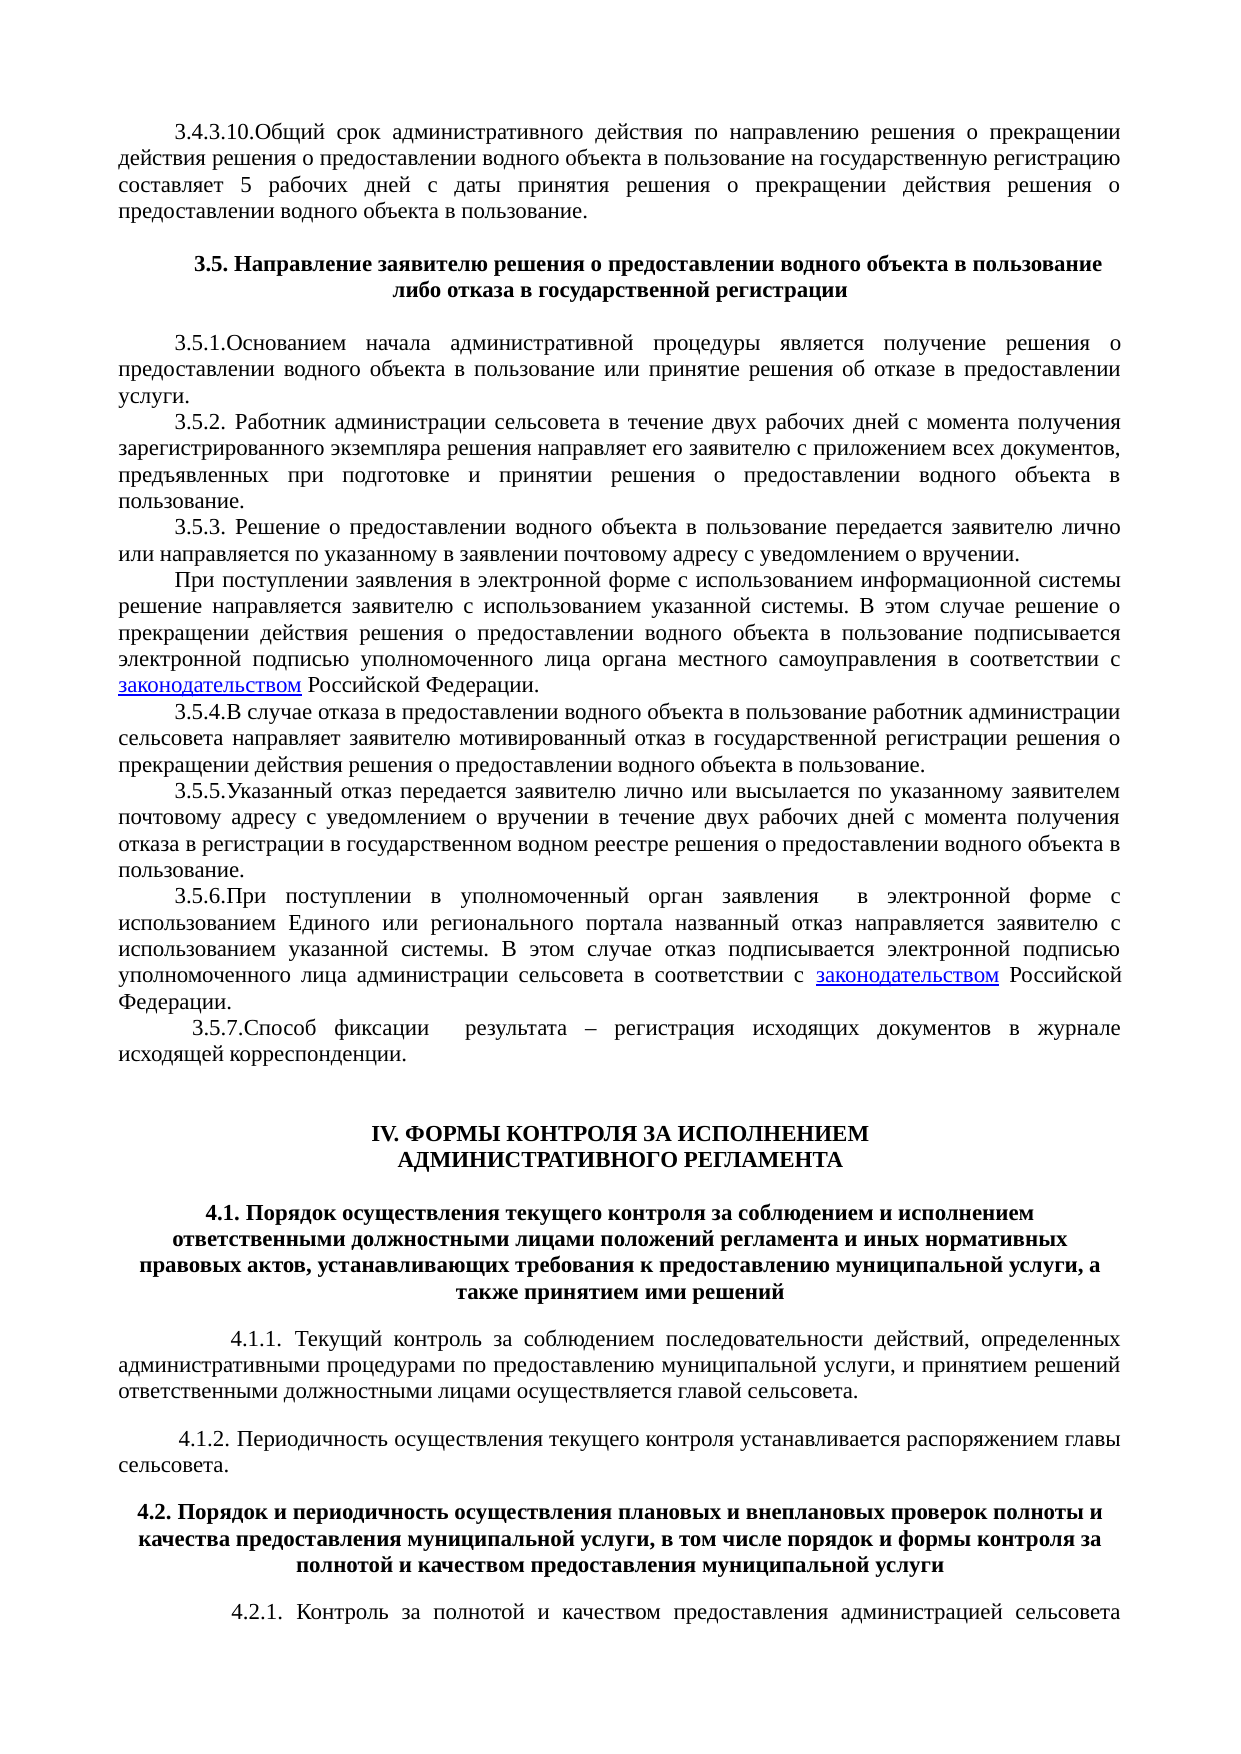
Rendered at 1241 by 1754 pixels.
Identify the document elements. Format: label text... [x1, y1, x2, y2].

text 4.1.1. Текущий контроль за соблюдением последовательности действий, определенных административными процедурами по предоставлению муниципальной услуги, и принятием решений ответственными должностными лицами осуществляется главой сельсовета. [118, 1325, 1122, 1404]
text 4.1.2. Периодичность осуществления текущего контроля устанавливается распоряжением главы сельсовета. [118, 1425, 1122, 1477]
text 3.4.3.10.Общий срок административного действия по направлению решения о прекращении действия решения о предоставлении водного объекта в пользование на государственную регистрацию составляет 5 рабочих дней с даты принятия решения о прекращении действия решения о предоставлении водного объекта в пользование. [118, 118, 1122, 223]
text 3.5. Направление заявителю решения о предоставлении водного объекта в пользование либо отказа в государственной регистрации [118, 250, 1122, 303]
text 3.5.6.При поступлении в уполномоченный орган заявления в электронной форме с использованием Единого или регионального портала названный отказ направляется заявителю с использованием указанной системы. В этом случае отказ подписывается электронной подписью уполномоченного лица администрации сельсовета в соответствии с законодательством Российской Федерации. [118, 882, 1122, 1014]
text 3.5.3. Решение о предоставлении водного объекта в пользование передается заявителю лично или направляется по указанному в заявлении почтовому адресу с уведомлением о вручении. [118, 513, 1122, 566]
text 4.2.1. Контроль за полнотой и качеством предоставления администрацией сельсовета [118, 1598, 1122, 1624]
text 3.5.7.Способ фиксации результата – регистрация исходящих документов в журнале исходящей корреспонденции. [118, 1014, 1122, 1067]
text 3.5.1.Основанием начала административной процедуры является получение решения о предоставлении водного объекта в пользование или принятие решения об отказе в предоставлении услуги. [118, 329, 1122, 408]
text административного регламента [118, 1146, 1122, 1172]
text 3.5.4.В случае отказа в предоставлении водного объекта в пользование работник администрации сельсовета направляет заявителю мотивированный отказ в государственной регистрации решения о прекращении действия решения о предоставлении водного объекта в пользование. [118, 698, 1122, 777]
text 4.2. Порядок и периодичность осуществления плановых и внеплановых проверок полноты и качества предоставления муниципальной услуги, в том числе порядок и формы контроля за полнотой и качеством предоставления муниципальной услуги [118, 1498, 1122, 1577]
text iV. ФОРМЫ КОНТРОЛЯ ЗА ИСПОЛНЕНИЕМ [118, 1119, 1122, 1146]
text 4.1. Порядок осуществления текущего контроля за соблюдением и исполнением ответственными должностными лицами положений регламента и иных нормативных правовых актов, устанавливающих требования к предоставлению муниципальной услуги, а также принятием ими решений [118, 1199, 1122, 1304]
text 3.5.2. Работник администрации сельсовета в течение двух рабочих дней с момента получения зарегистрированного экземпляра решения направляет его заявителю с приложением всех документов, предъявленных при подготовке и принятии решения о предоставлении водного объекта в пользование. [118, 408, 1122, 513]
text При поступлении заявления в электронной форме с использованием информационной системы решение направляется заявителю с использованием указанной системы. В этом случае решение о прекращении действия решения о предоставлении водного объекта в пользование подписывается электронной подписью уполномоченного лица органа местного самоуправления в соответствии с законодательством Российской Федерации. [118, 566, 1122, 698]
text 3.5.5.Указанный отказ передается заявителю лично или высылается по указанному заявителем почтовому адресу с уведомлением о вручении в течение двух рабочих дней с момента получения отказа в регистрации в государственном водном реестре решения о предоставлении водного объекта в пользование. [118, 777, 1122, 882]
